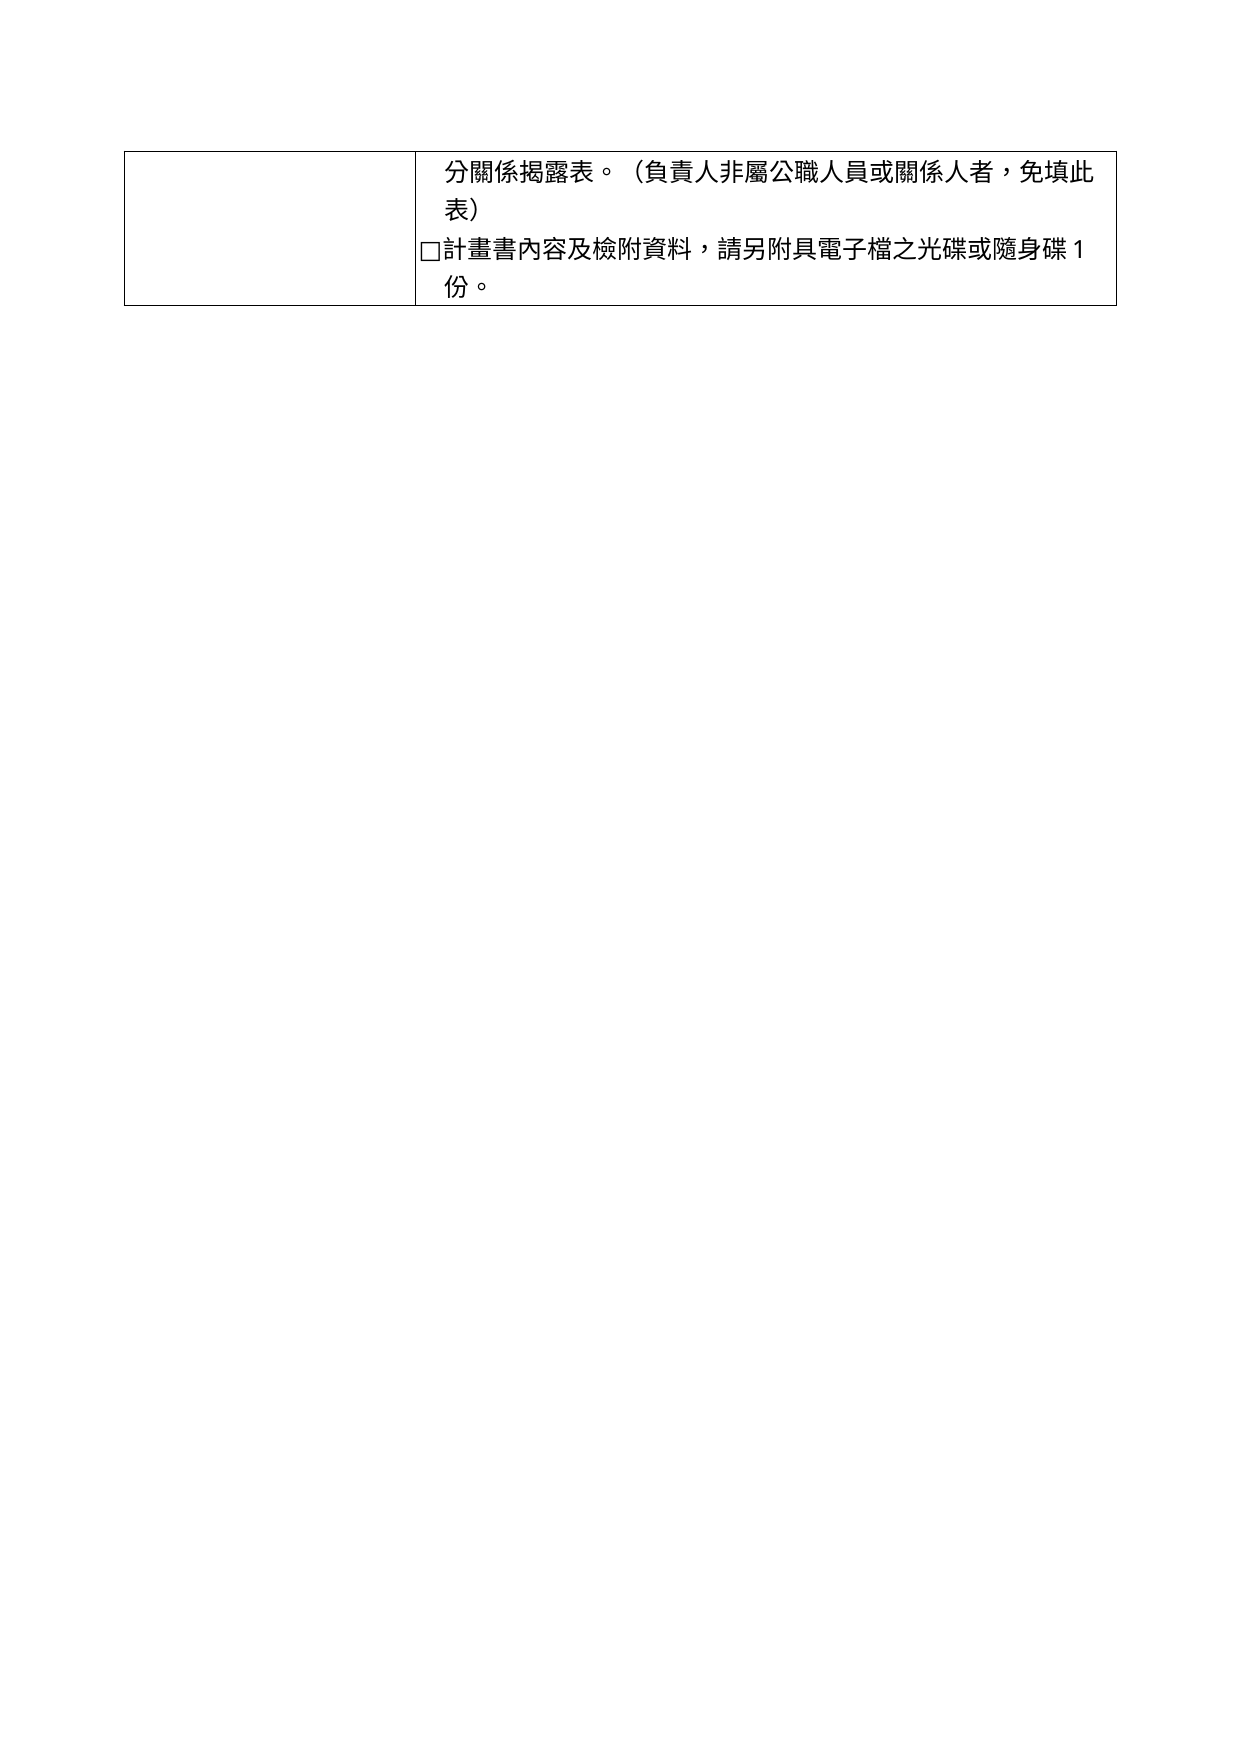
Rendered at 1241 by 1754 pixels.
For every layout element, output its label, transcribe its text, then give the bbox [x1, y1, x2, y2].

table_cell [125, 152, 415, 304]
table_cell □建置補助計畫書，應載明事項： 計畫名稱 節目名稱 節目內容及節目特色 節目長度（集數、分鐘數） 計畫執行進度與時程規劃（應載明預估製作期間，包括籌備、拍攝、剪輯、後製、完成及於電視頻道公開播送各階段起迄時間之預估時程）。 節目製作所使用之媒材 經費預算（應載明預計每集製播經費及預計總製播經費） 節目播送計畫（含推廣宣傳、播送平臺規劃） 工作團隊（包括演出與製作陣容） 節目預期效益。 □補助計畫製作經費預算表。 □專案人力暨行政管理費用預算表。 □超高畫質影音製作設備器材預算表。 □公職人員利益衝突迴避法第14條第2項公職人員及關係人身分關係揭露表。（負責人非屬公職人員或關係人者，免填此表） □計畫書內容及檢附資料，請另附具電子檔之光碟或隨身碟1份。 [416, 152, 1116, 304]
